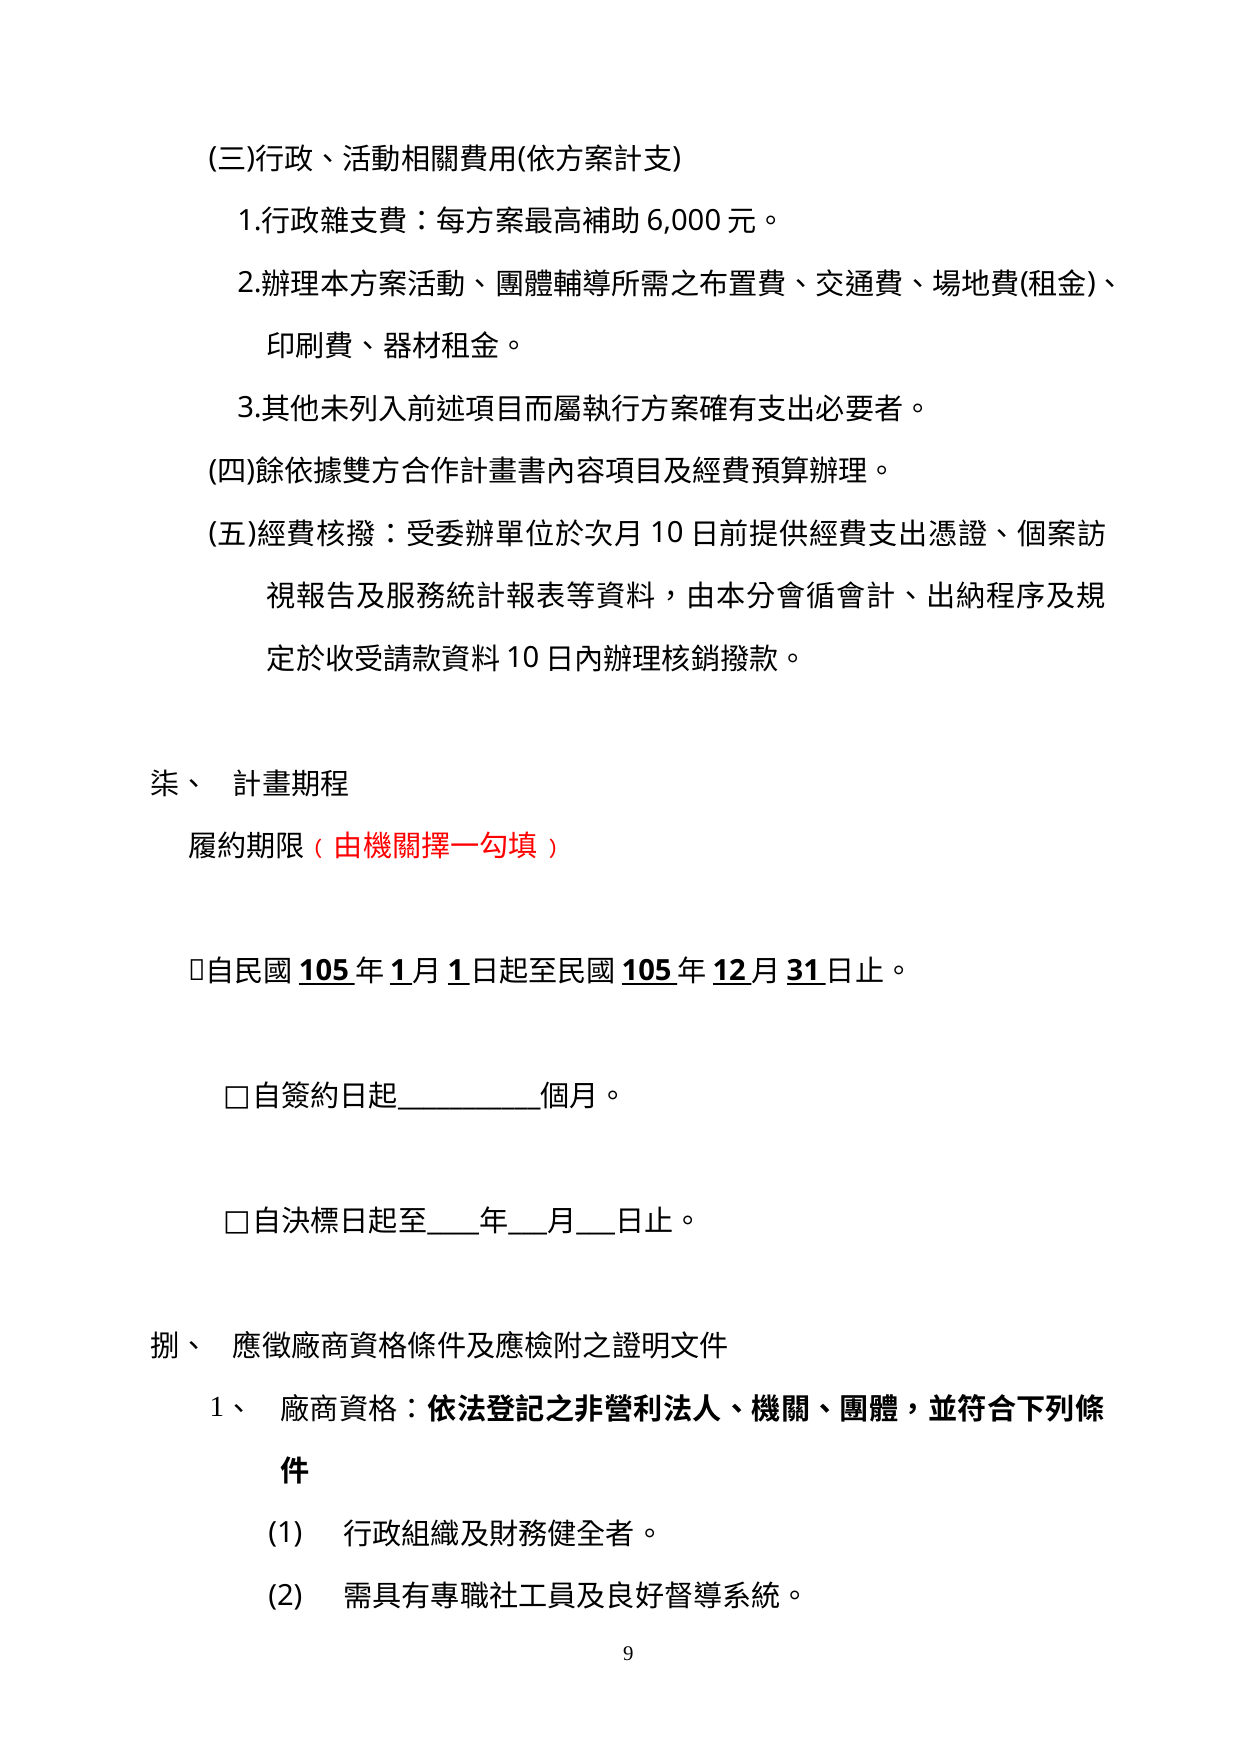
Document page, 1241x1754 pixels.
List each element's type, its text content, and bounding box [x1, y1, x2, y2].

text 2.辦理本方案活動、團體輔導所需之布置費、交通費、場地費(租金)、 [208, 240, 1106, 302]
text □自決標日起至____年___月___日止。 [150, 1177, 1106, 1240]
text 1.行政雜支費：每方案最高補助6,000元。 [208, 177, 1106, 240]
list 行政組織及財務健全者。 [268, 1490, 1106, 1552]
text 履約期限﹙由機關擇一勾填﹚ [150, 802, 1106, 865]
text (五)經費核撥：受委辦單位於次月10日前提供經費支出憑證、個案訪視報告及服務統計報表等資料，由本分會循會計、出納程序及規定於收受請款資料10日內辦理核銷撥款。 [208, 490, 1106, 677]
text (四)餘依據雙方合作計畫書內容項目及經費預算辦理。 [150, 427, 1106, 490]
text □自簽約日起___________個月。 [150, 1052, 1106, 1115]
list 計畫期程 [150, 740, 1106, 802]
text 自民國105年1月1日起至民國105年12月31日止。 [150, 927, 1106, 990]
list 廠商資格：依法登記之非營利法人、機關、團體，並符合下列條件 [209, 1365, 1106, 1490]
text 印刷費、器材租金。 [208, 302, 1106, 365]
list 需具有專職社工員及良好督導系統。 [268, 1552, 1106, 1615]
text (三)行政、活動相關費用(依方案計支) [150, 115, 1106, 177]
text 3.其他未列入前述項目而屬執行方案確有支出必要者。 [208, 365, 1106, 427]
list 應徵廠商資格條件及應檢附之證明文件 [150, 1302, 1106, 1365]
